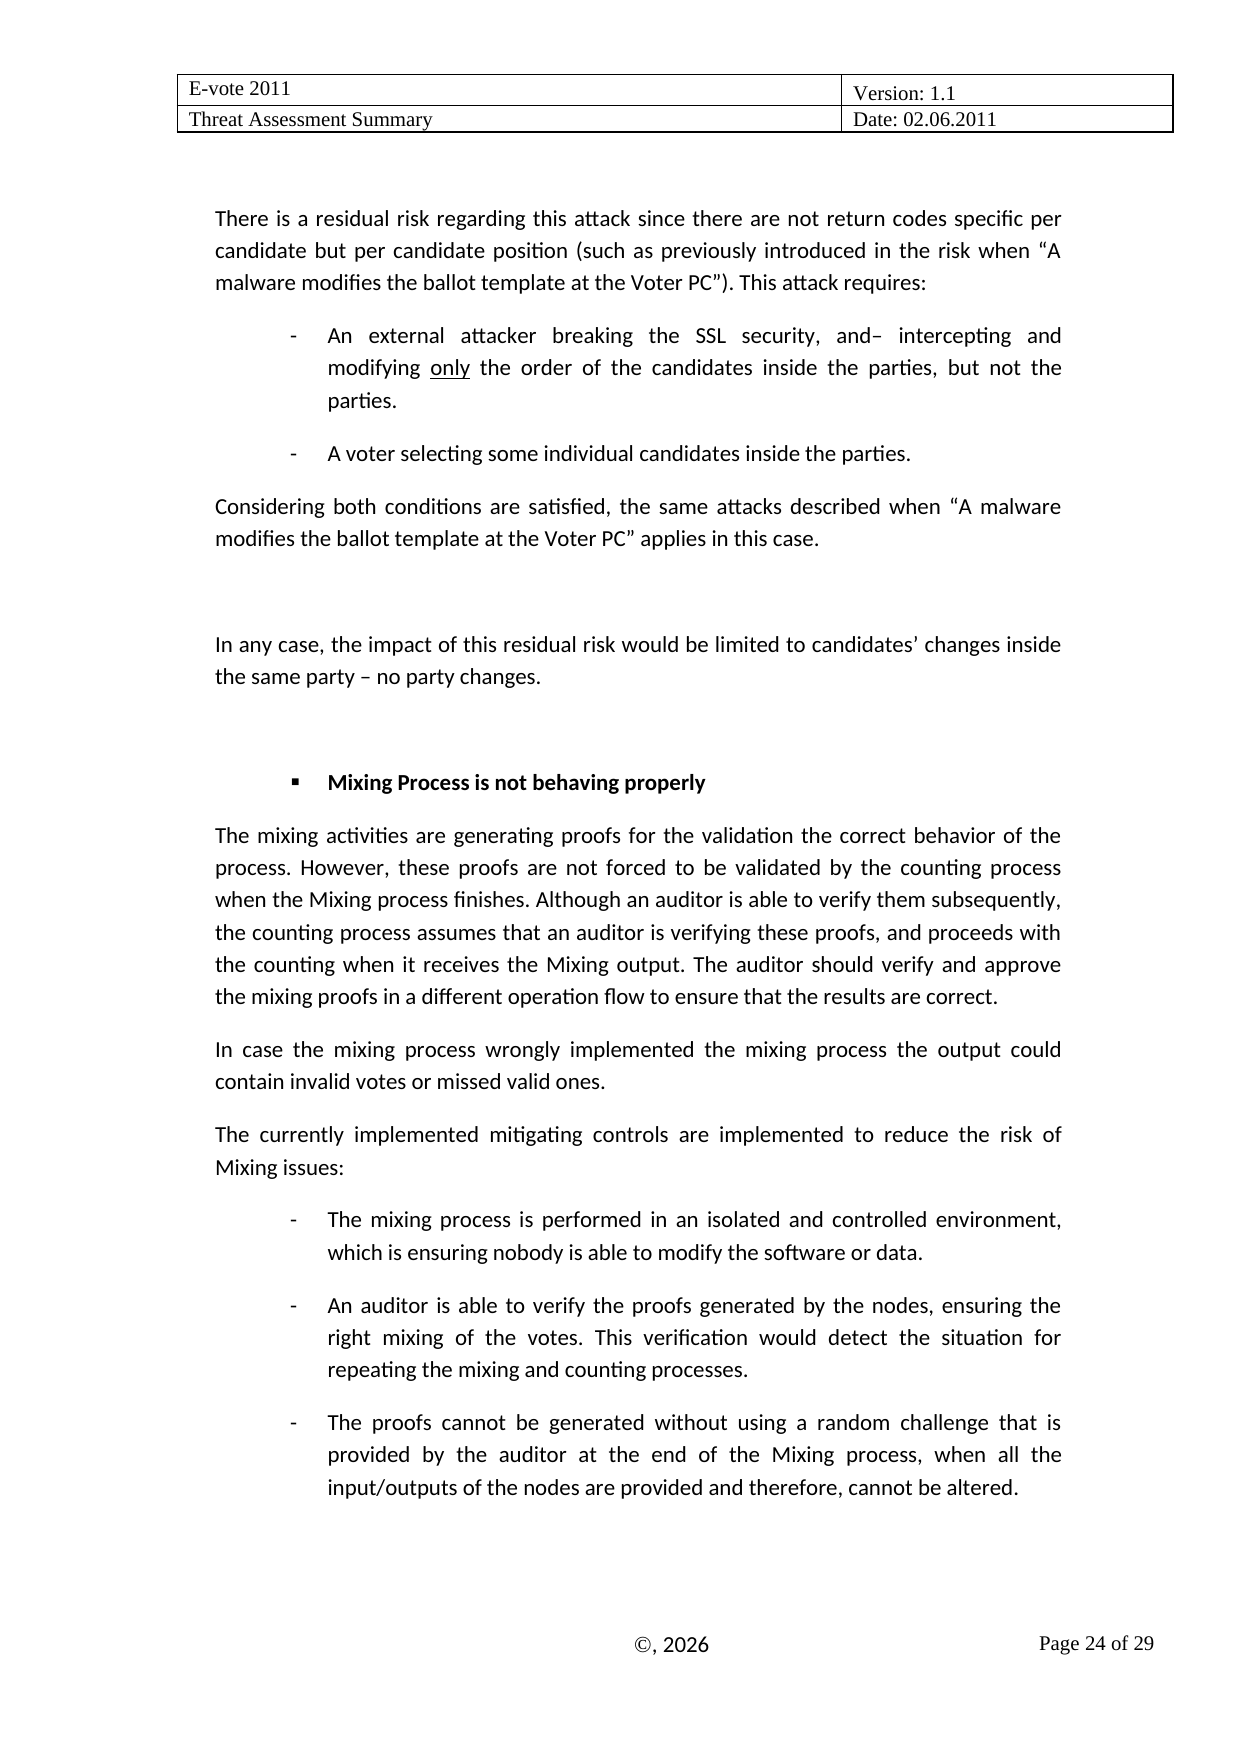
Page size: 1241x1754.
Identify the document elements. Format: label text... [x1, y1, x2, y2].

list The proofs cannot be generated without using a random challenge that is provided by the auditor at the end of the Mixing process, when all the input/outputs of the nodes are provided and therefore, cannot be altered. [290, 1408, 1063, 1501]
text The currently implemented mitigating controls are implemented to reduce the risk of Mixing issues: [215, 1120, 1063, 1181]
list A voter selecting some individual candidates inside the parties. [290, 439, 1063, 467]
text In any case, the impact of this residual risk would be limited to candidates’ changes inside the same party – no party changes. [215, 630, 1063, 690]
text The mixing activities are generating proofs for the validation the correct behavior of the process. However, these proofs are not forced to be validated by the counting process when the Mixing process finishes. Although an auditor is able to verify them subsequently, the counting process assumes that an auditor is verifying these proofs, and proceeds with the counting when it receives the Mixing output. The auditor should verify and approve the mixing proofs in a different operation flow to ensure that the results are correct. [215, 821, 1063, 1010]
list The mixing process is performed in an isolated and controlled environment, which is ensuring nobody is able to modify the software or data. [290, 1206, 1063, 1266]
list An auditor is able to verify the proofs generated by the nodes, ensuring the right mixing of the votes. This verification would detect the situation for repeating the mixing and counting processes. [290, 1291, 1063, 1383]
list An external attacker breaking the SSL security, and– intercepting and modifying only the order of the candidates inside the parties, but not the parties. [290, 321, 1063, 414]
list Mixing Process is not behaving properly [290, 768, 1063, 796]
text Considering both conditions are satisfied, the same attacks described when “A malware modifies the ballot template at the Voter PC” applies in this case. [215, 492, 1063, 552]
text In case the mixing process wrongly implemented the mixing process the output could contain invalid votes or missed valid ones. [215, 1035, 1063, 1095]
text There is a residual risk regarding this attack since there are not return codes specific per candidate but per candidate position (such as previously introduced in the risk when “A malware modifies the ballot template at the Voter PC”). This attack requires: [215, 204, 1063, 296]
